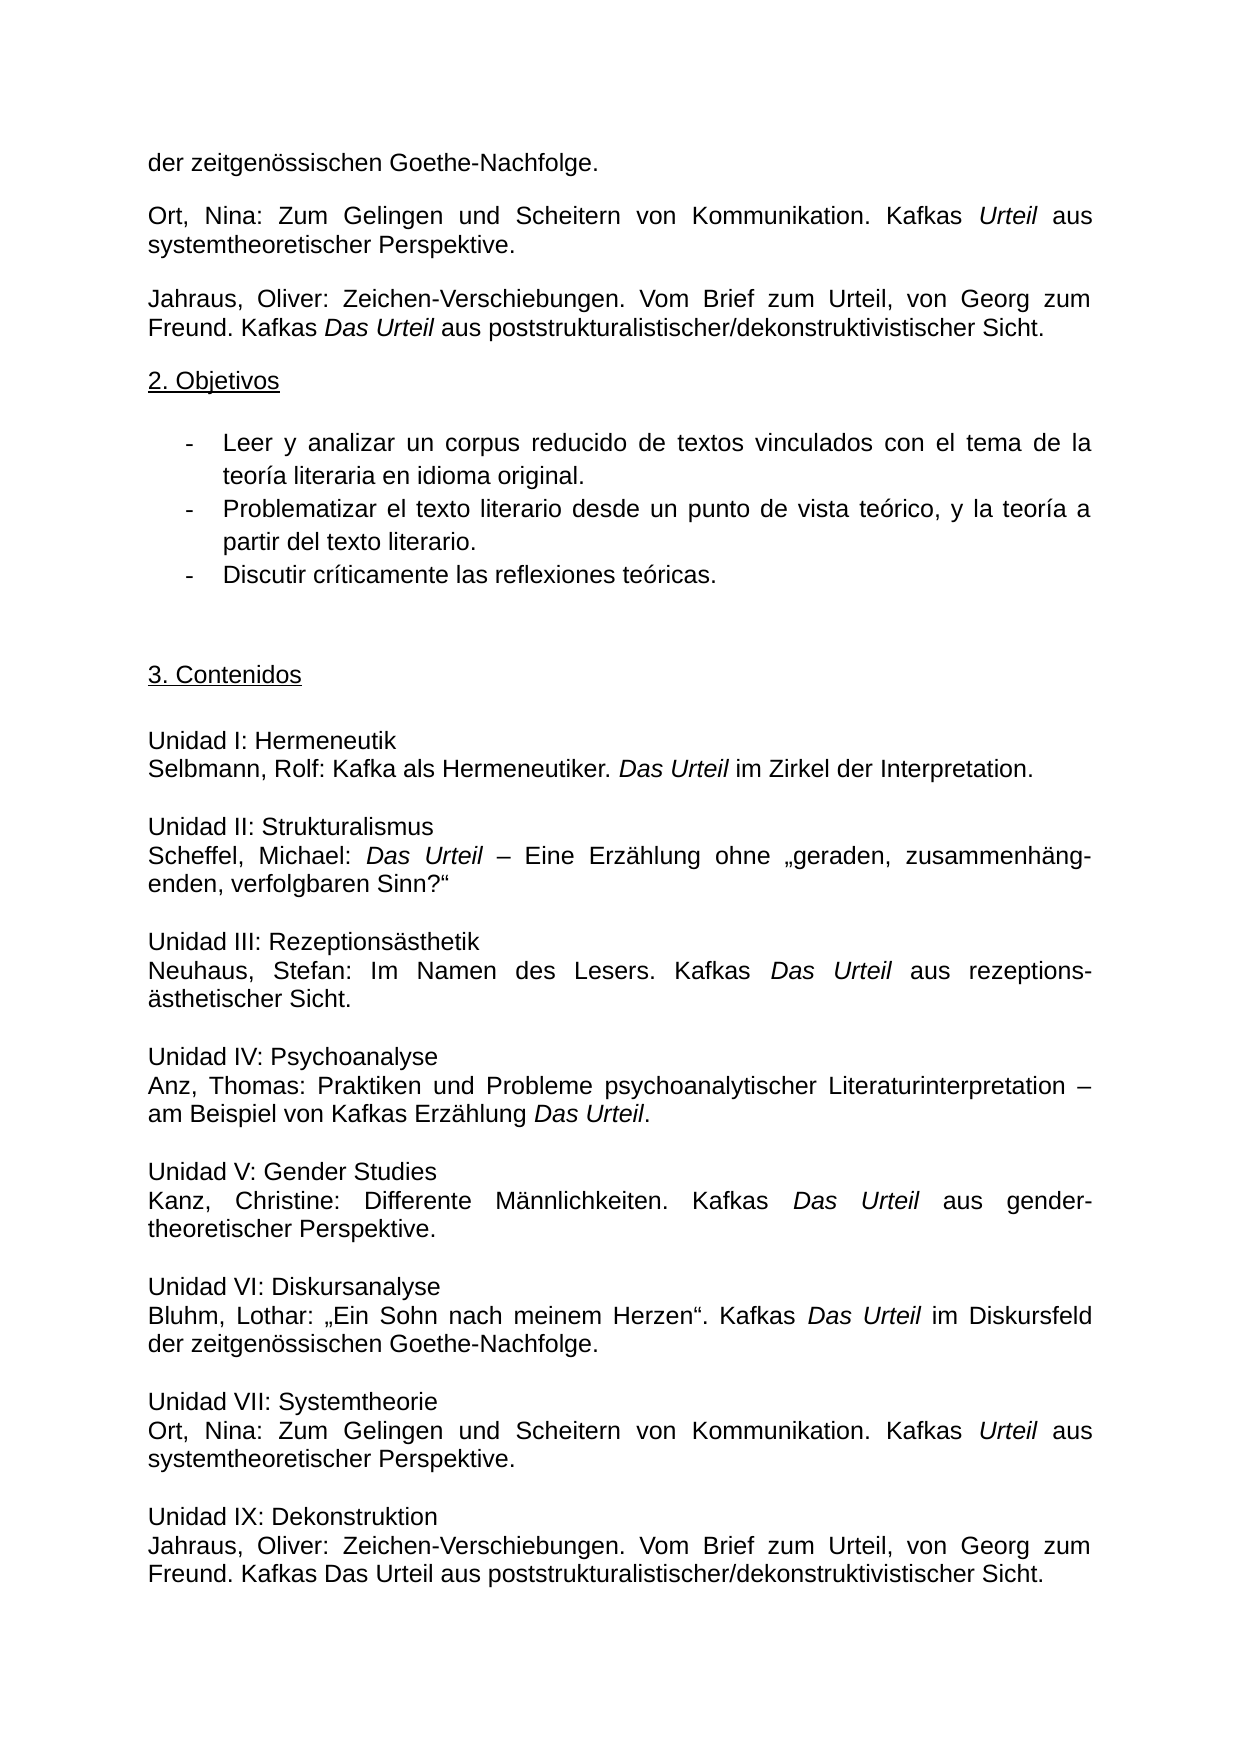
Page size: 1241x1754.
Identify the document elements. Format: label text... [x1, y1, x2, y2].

text Unidad III: Rezeptionsästhetik [148, 927, 1093, 956]
text 2. Objetivos [148, 366, 1093, 395]
text Anz, Thomas: Praktiken und Probleme psychoanalytischer Literaturinterpretation – am Beispiel von Kafkas Erzählung Das Urteil. [148, 1071, 1093, 1128]
list Leer y analizar un corpus reducido de textos vinculados con el tema de la teoría literaria en idioma original. [185, 428, 1093, 490]
text Unidad IV: Psychoanalyse [148, 1042, 1093, 1071]
text Bluhm, Lothar: „Ein Sohn nach meinem Herzen“. Kafkas Das Urteil im Diskursfeld der zeitgenössischen Goethe-Nachfolge. [148, 1301, 1093, 1358]
list Problematizar el texto literario desde un punto de vista teórico, y la teoría a partir del texto literario. [185, 494, 1093, 556]
text Unidad V: Gender Studies [148, 1157, 1093, 1186]
text Unidad VII: Systemtheorie [148, 1387, 1093, 1416]
text Unidad II: Strukturalismus [148, 812, 1093, 841]
text Selbmann, Rolf: Kafka als Hermeneutiker. Das Urteil im Zirkel der Interpretation. [148, 754, 1093, 783]
text Unidad VI: Diskursanalyse [148, 1272, 1093, 1301]
text Ort, Nina: Zum Gelingen und Scheitern von Kommunikation. Kafkas Urteil aus systemtheoretischer Perspektive. [148, 1416, 1093, 1473]
text Ort, Nina: Zum Gelingen und Scheitern von Kommunikation. Kafkas Urteil aus systemtheoretischer Perspektive. [148, 201, 1093, 259]
text Jahraus, Oliver: Zeichen-Verschiebungen. Vom Brief zum Urteil, von Georg zum Freund. Kafkas Das Urteil aus poststrukturalistischer/dekonstruktivistischer Sicht. [148, 1531, 1093, 1588]
text Unidad IX: Dekonstruktion [148, 1502, 1093, 1531]
text Kanz, Christine: Differente Männlichkeiten. Kafkas Das Urteil aus gender-theoretischer Perspektive. [148, 1186, 1093, 1243]
text Neuhaus, Stefan: Im Namen des Lesers. Kafkas Das Urteil aus rezeptions-ästhetischer Sicht. [148, 956, 1093, 1013]
text Unidad I: Hermeneutik [148, 726, 1093, 754]
text 3. Contenidos [148, 659, 1093, 688]
text Scheffel, Michael: Das Urteil – Eine Erzählung ohne „geraden, zusammenhäng-enden, verfolgbaren Sinn?“ [148, 841, 1093, 898]
text Jahraus, Oliver: Zeichen-Verschiebungen. Vom Brief zum Urteil, von Georg zum Freund. Kafkas Das Urteil aus poststrukturalistischer/dekonstruktivistischer Sicht. [148, 284, 1093, 341]
list Discutir críticamente las reflexiones teóricas. [185, 560, 1093, 589]
text der zeitgenössischen Goethe-Nachfolge. [148, 148, 1093, 176]
